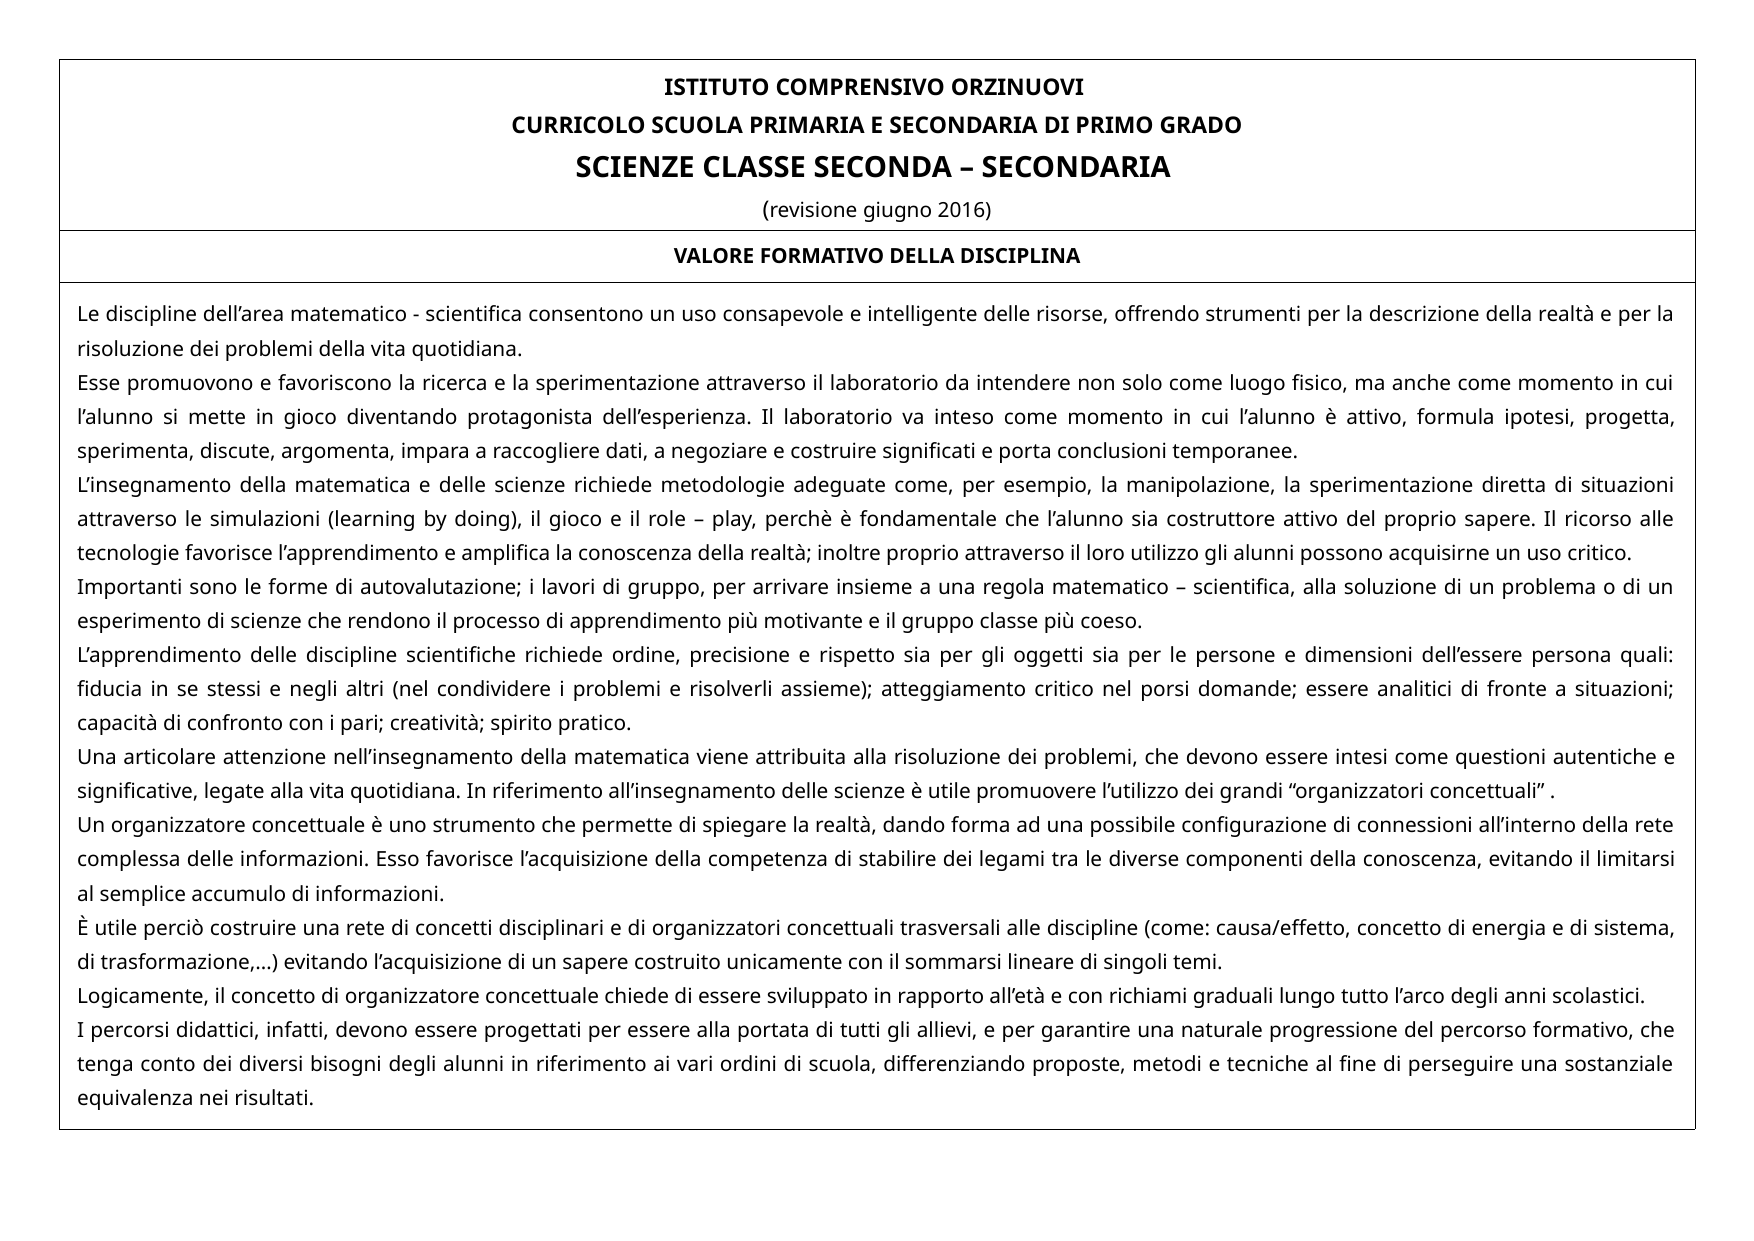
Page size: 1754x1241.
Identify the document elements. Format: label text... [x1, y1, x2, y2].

table_header ISTITUTO COMPRENSIVO ORZINUOVI CURRICOLO SCUOLA PRIMARIA E SECONDARIA DI PRIMO GRADO SCIENZE CLASSE SECONDA – SECONDARIA (revisione giugno 2016) [60, 60, 1695, 230]
table_cell Le discipline dell’area matematico - scientifica consentono un uso consapevole e intelligente delle risorse, offrendo strumenti per la descrizione della realtà e per la risoluzione dei problemi della vita quotidiana. Esse promuovono e favoriscono la ricerca e la sperimentazione attraverso il laboratorio da intendere non solo come luogo fisico, ma anche come momento in cui l’alunno si mette in gioco diventando protagonista dell’esperienza. Il laboratorio va inteso come momento in cui l’alunno è attivo, formula ipotesi, progetta, sperimenta, discute, argomenta, impara a raccogliere dati, a negoziare e costruire significati e porta conclusioni temporanee. L’insegnamento della matematica e delle scienze richiede metodologie adeguate come, per esempio, la manipolazione, la sperimentazione diretta di situazioni attraverso le simulazioni (learning by doing), il gioco e il role – play, perchè è fondamentale che l’alunno sia costruttore attivo del proprio sapere. Il ricorso alle tecnologie favorisce l’apprendimento e amplifica la conoscenza della realtà; inoltre proprio attraverso il loro utilizzo gli alunni possono acquisirne un uso critico. Importanti sono le forme di autovalutazione; i lavori di gruppo, per arrivare insieme a una regola matematico – scientifica, alla soluzione di un problema o di un esperimento di scienze che rendono il processo di apprendimento più motivante e il gruppo classe più coeso. L’apprendimento delle discipline scientifiche richiede ordine, precisione e rispetto sia per gli oggetti sia per le persone e dimensioni dell’essere persona quali: fiducia in se stessi e negli altri (nel condividere i problemi e risolverli assieme); atteggiamento critico nel porsi domande; essere analitici di fronte a situazioni; capacità di confronto con i pari; creatività; spirito pratico. Una articolare attenzione nell’insegnamento della matematica viene attribuita alla risoluzione dei problemi, che devono essere intesi come questioni autentiche e significative, legate alla vita quotidiana. In riferimento all’insegnamento delle scienze è utile promuovere l’utilizzo dei grandi “organizzatori concettuali” . Un organizzatore concettuale è uno strumento che permette di spiegare la realtà, dando forma ad una possibile configurazione di connessioni all’interno della rete complessa delle informazioni. Esso favorisce l’acquisizione della competenza di stabilire dei legami tra le diverse componenti della conoscenza, evitando il limitarsi al semplice accumulo di informazioni. È utile perciò costruire una rete di concetti disciplinari e di organizzatori concettuali trasversali alle discipline (come: causa/effetto, concetto di energia e di sistema, di trasformazione,…) evitando l’acquisizione di un sapere costruito unicamente con il sommarsi lineare di singoli temi. Logicamente, il concetto di organizzatore concettuale chiede di essere sviluppato in rapporto all’età e con richiami graduali lungo tutto l’arco degli anni scolastici. I percorsi didattici, infatti, devono essere progettati per essere alla portata di tutti gli allievi, e per garantire una naturale progressione del percorso formativo, che tenga conto dei diversi bisogni degli alunni in riferimento ai vari ordini di scuola, differenziando proposte, metodi e tecniche al fine di perseguire una sostanziale equivalenza nei risultati. [60, 283, 1695, 1129]
table_cell VALORE FORMATIVO DELLA DISCIPLINA [60, 231, 1695, 282]
